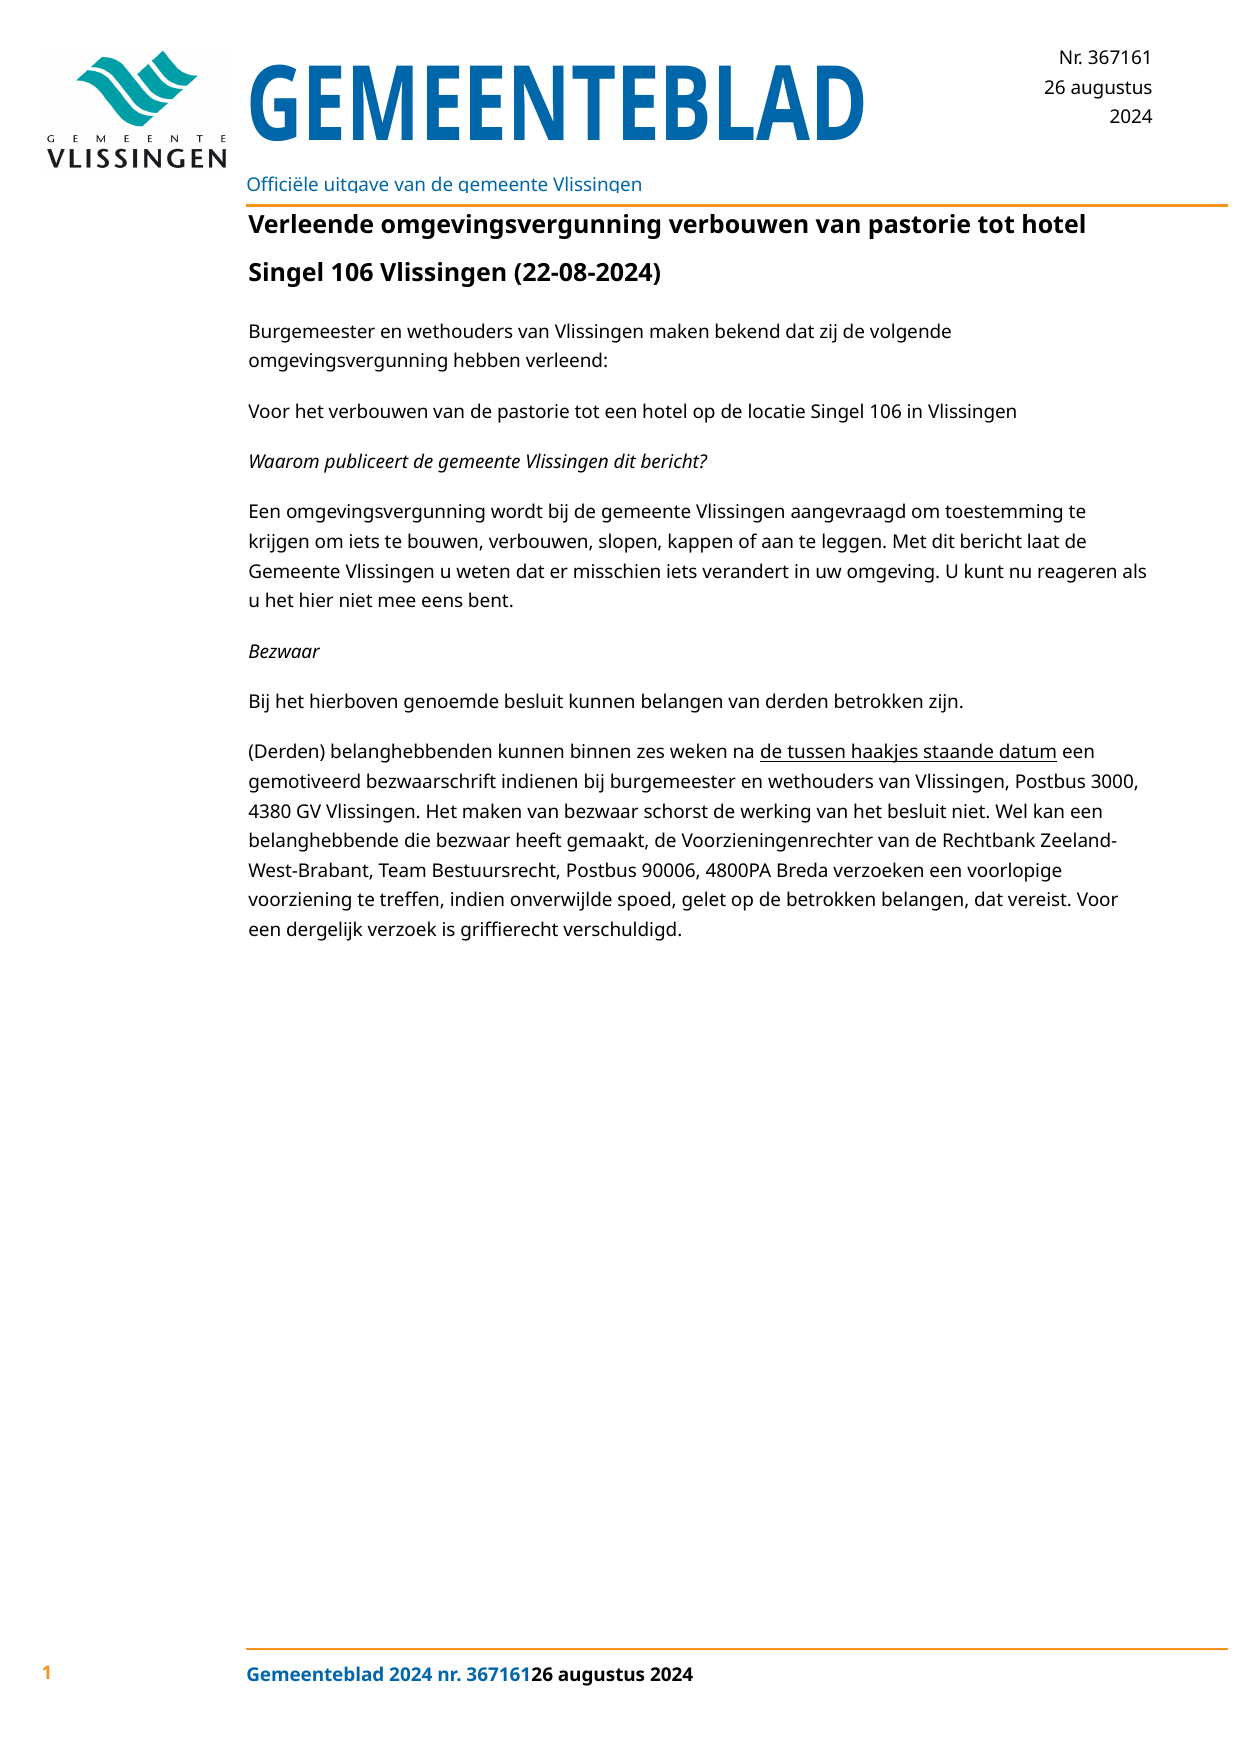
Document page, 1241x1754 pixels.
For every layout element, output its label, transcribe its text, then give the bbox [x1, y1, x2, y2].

text Burgemeester en wethouders van Vlissingen maken bekend dat zij de volgende omgevingsvergunning hebben verleend: [248, 318, 1152, 373]
text Bij het hierboven genoemde besluit kunnen belangen van derden betrokken zijn. [248, 688, 1152, 714]
text Bezwaar [248, 638, 1152, 664]
text Waarom publiceert de gemeente Vlissingen dit bericht? [248, 448, 1152, 474]
text Verleende omgevingsvergunning verbouwen van pastorie tot hotel Singel 106 Vlissingen (22-08-2024) [248, 207, 1152, 288]
text Een omgevingsvergunning wordt bij de gemeente Vlissingen aangevraagd om toestemming te krijgen om iets te bouwen, verbouwen, slopen, kappen of aan te leggen. Met dit bericht laat de Gemeente Vlissingen u weten dat er misschien iets verandert in uw omgeving. U kunt nu reageren als u het hier niet mee eens bent. [248, 499, 1152, 613]
picture [41, 47, 231, 172]
text Voor het verbouwen van de pastorie tot een hotel op de locatie Singel 106 in Vlissingen [248, 398, 1152, 424]
text (Derden) belanghebbenden kunnen binnen zes weken na de tussen haakjes staande datum een gemotiveerd bezwaarschrift indienen bij burgemeester en wethouders van Vlissingen, Postbus 3000, 4380 GV Vlissingen. Het maken van bezwaar schorst de werking van het besluit niet. Wel kan een belanghebbende die bezwaar heeft gemaakt, de Voorzieningenrechter van de Rechtbank Zeeland-West-Brabant, Team Bestuursrecht, Postbus 90006, 4800PA Breda verzoeken een voorlopige voorziening te treffen, indien onverwijlde spoed, gelet op de betrokken belangen, dat vereist. Voor een dergelijk verzoek is griffierecht verschuldigd. [248, 739, 1152, 942]
